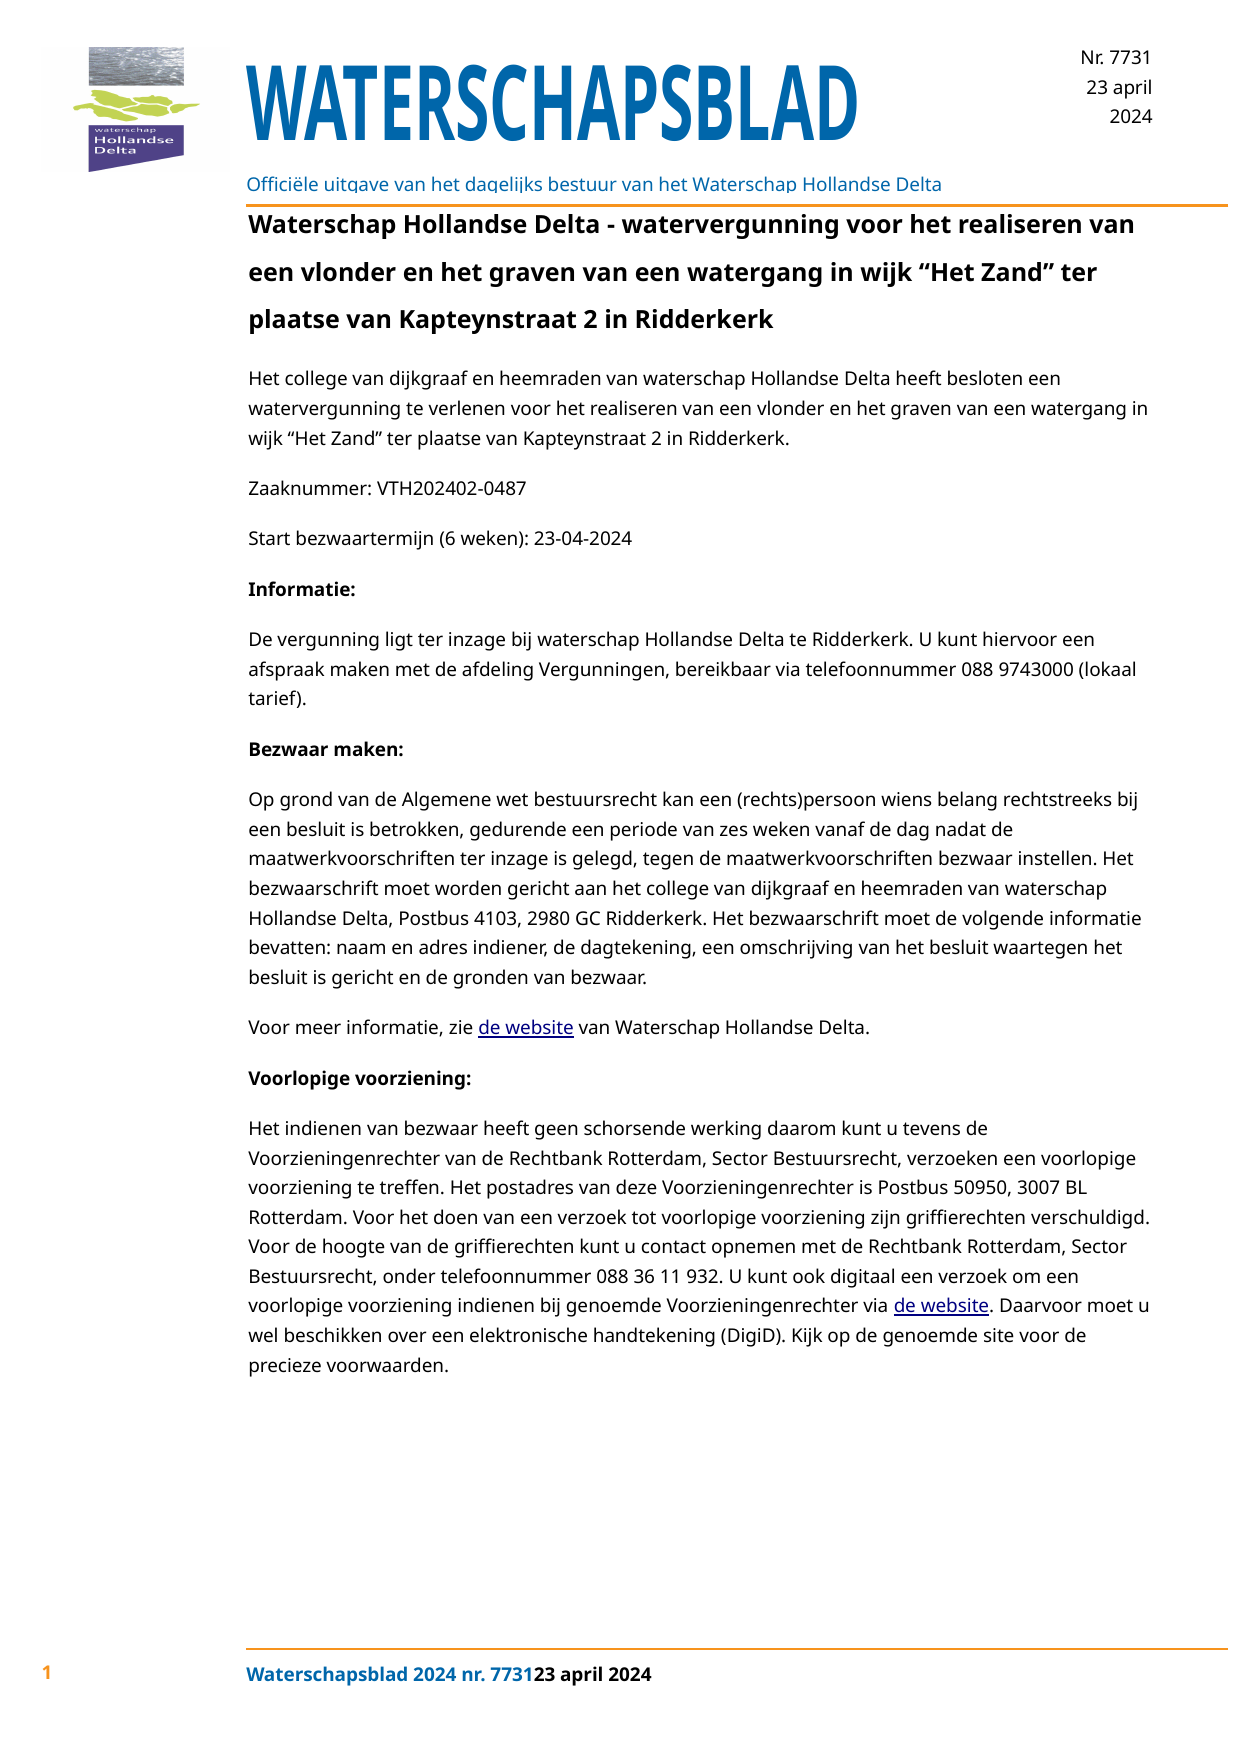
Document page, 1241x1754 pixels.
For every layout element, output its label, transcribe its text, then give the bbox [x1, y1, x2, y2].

text Bezwaar maken: [248, 736, 1152, 762]
text Op grond van de Algemene wet bestuursrecht kan een (rechts)persoon wiens belang rechtstreeks bij een besluit is betrokken, gedurende een periode van zes weken vanaf de dag nadat de maatwerkvoorschriften ter inzage is gelegd, tegen de maatwerkvoorschriften bezwaar instellen. Het bezwaarschrift moet worden gericht aan het college van dijkgraaf en heemraden van waterschap Hollandse Delta, Postbus 4103, 2980 GC Ridderkerk. Het bezwaarschrift moet de volgende informatie bevatten: naam en adres indiener, de dagtekening, een omschrijving van het besluit waartegen het besluit is gericht en de gronden van bezwaar. [248, 786, 1152, 989]
text Voorlopige voorziening: [248, 1065, 1152, 1090]
text Zaaknummer: VTH202402-0487 [248, 475, 1152, 501]
text Waterschap Hollandse Delta - watervergunning voor het realiseren van een vlonder en het graven van een watergang in wijk “Het Zand” ter plaatse van Kapteynstraat 2 in Ridderkerk [248, 207, 1152, 336]
picture [41, 47, 231, 172]
text Het indienen van bezwaar heeft geen schorsende werking daarom kunt u tevens de Voorzieningenrechter van de Rechtbank Rotterdam, Sector Bestuursrecht, verzoeken een voorlopige voorziening te treffen. Het postadres van deze Voorzieningenrechter is Postbus 50950, 3007 BL Rotterdam. Voor het doen van een verzoek tot voorlopige voorziening zijn griffierechten verschuldigd. Voor de hoogte van de griffierechten kunt u contact opnemen met de Rechtbank Rotterdam, Sector Bestuursrecht, onder telefoonnummer 088 36 11 932. U kunt ook digitaal een verzoek om een voorlopige voorziening indienen bij genoemde Voorzieningenrechter via de website. Daarvoor moet u wel beschikken over een elektronische handtekening (DigiD). Kijk op de genoemde site voor de precieze voorwaarden. [248, 1115, 1152, 1377]
text Het college van dijkgraaf en heemraden van waterschap Hollandse Delta heeft besloten een watervergunning te verlenen voor het realiseren van een vlonder en het graven van een watergang in wijk “Het Zand” ter plaatse van Kapteynstraat 2 in Ridderkerk. [248, 366, 1152, 450]
text Start bezwaartermijn (6 weken): 23-04-2024 [248, 526, 1152, 551]
text Informatie: [248, 576, 1152, 602]
text Voor meer informatie, zie de website van Waterschap Hollandse Delta. [248, 1014, 1152, 1040]
text De vergunning ligt ter inzage bij waterschap Hollandse Delta te Ridderkerk. U kunt hiervoor een afspraak maken met de afdeling Vergunningen, bereikbaar via telefoonnummer 088 9743000 (lokaal tarief). [248, 626, 1152, 711]
